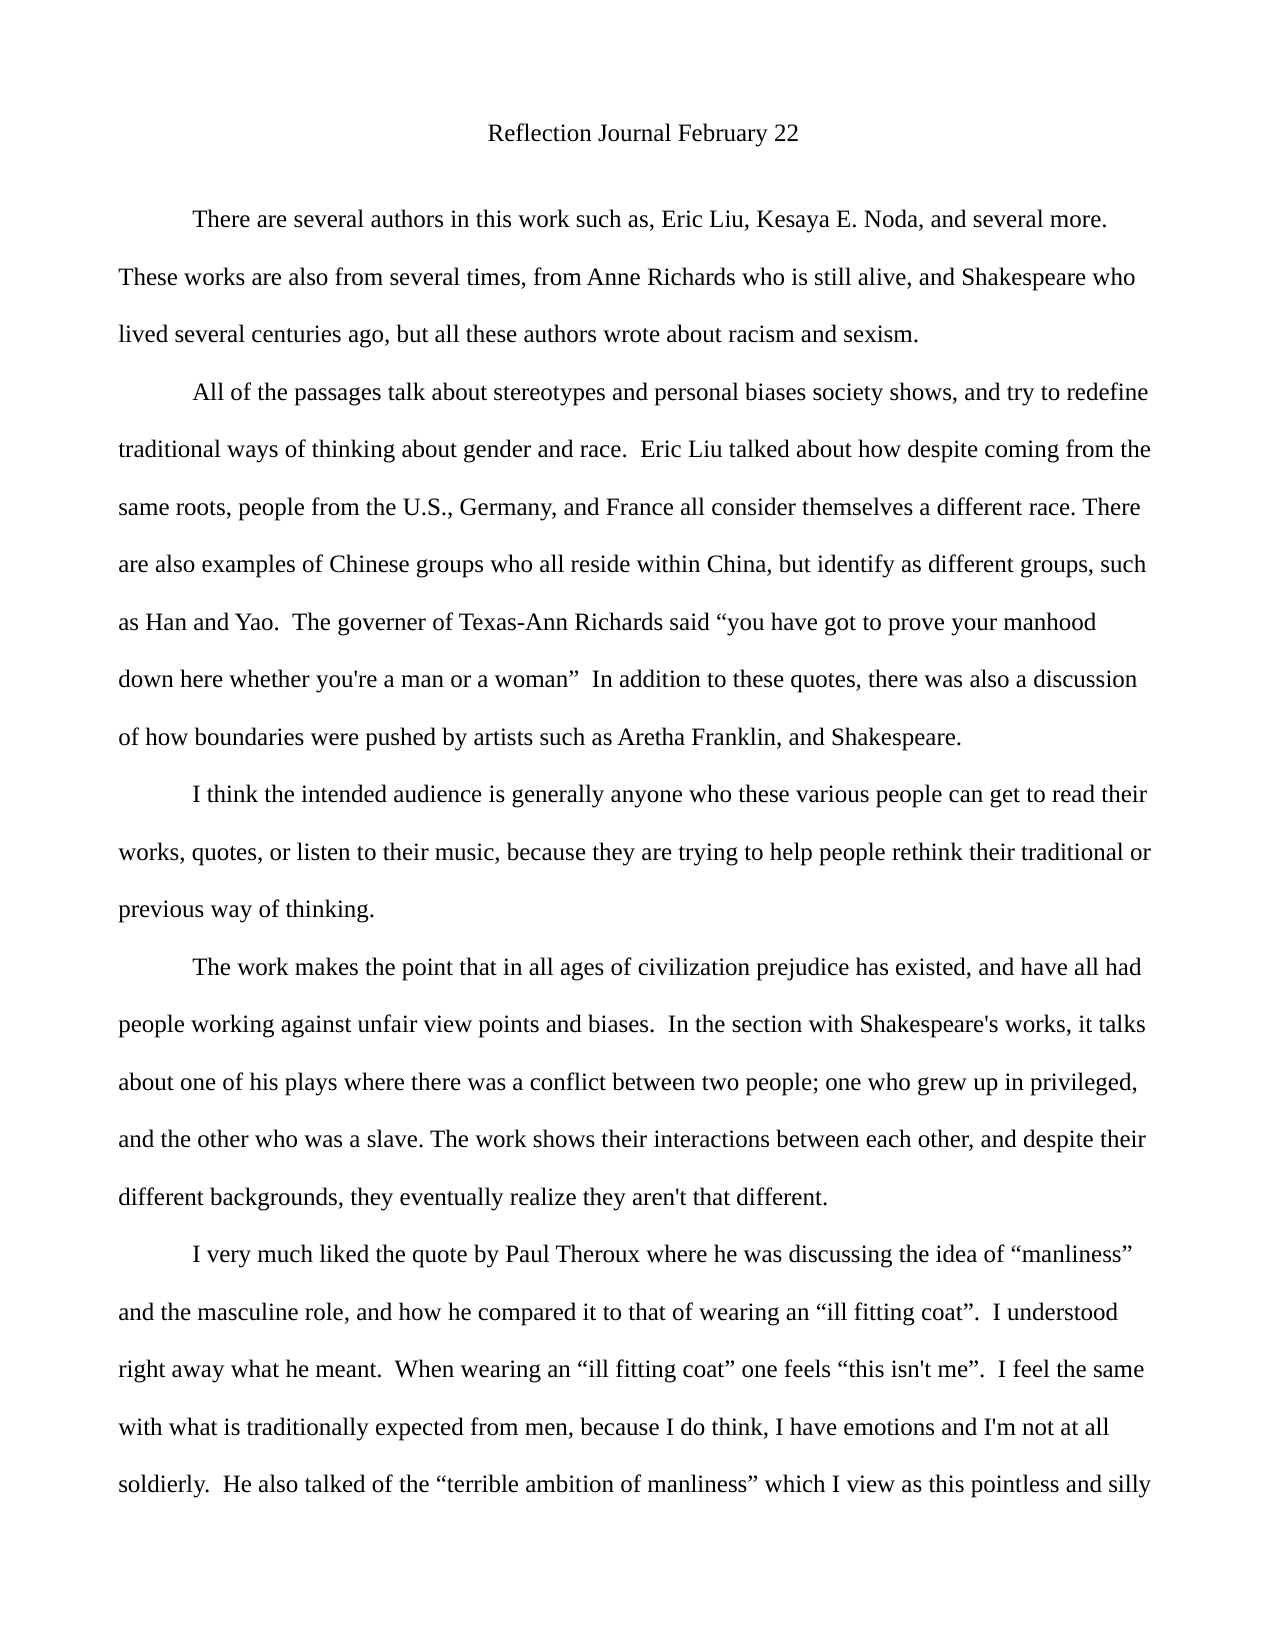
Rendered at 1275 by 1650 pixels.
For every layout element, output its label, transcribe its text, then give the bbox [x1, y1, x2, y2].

text These works are also from several times, from Anne Richards who is still alive, and Shakespeare who lived several centuries ago, but all these authors wrote about racism and sexism. [118, 262, 1157, 348]
text The work makes the point that in all ages of civilization prejudice has existed, and have all had people working against unfair view points and biases. In the section with Shakespeare's works, it talks about one of his plays where there was a conflict between two people; one who grew up in privileged, and the other who was a slave. The work shows their interactions between each other, and despite their different backgrounds, they eventually realize they aren't that different. [118, 952, 1157, 1211]
text There are several authors in this work such as, Eric Liu, Kesaya E. Noda, and several more. [118, 204, 1157, 233]
text I very much liked the quote by Paul Theroux where he was discussing the idea of “manliness” and the masculine role, and how he compared it to that of wearing an “ill fitting coat”. I understood right away what he meant. When wearing an “ill fitting coat” one feels “this isn't me”. I feel the same with what is traditionally expected from men, because I do think, I have emotions and I'm not at all soldierly. He also talked of the “terrible ambition of manliness” which I view as this pointless and silly [118, 1239, 1157, 1498]
text All of the passages talk about stereotypes and personal biases society shows, and try to redefine traditional ways of thinking about gender and race. Eric Liu talked about how despite coming from the same roots, people from the U.S., Germany, and France all consider themselves a different race. There are also examples of Chinese groups who all reside within China, but identify as different groups, such as Han and Yao. The governer of Texas-Ann Richards said “you have got to prove your manhood down here whether you're a man or a woman” In addition to these quotes, there was also a discussion of how boundaries were pushed by artists such as Aretha Franklin, and Shakespeare. [118, 377, 1157, 751]
text I think the intended audience is generally anyone who these various people can get to read their works, quotes, or listen to their music, because they are trying to help people rethink their traditional or previous way of thinking. [118, 779, 1157, 923]
text Reflection Journal February 22 [118, 118, 1157, 147]
